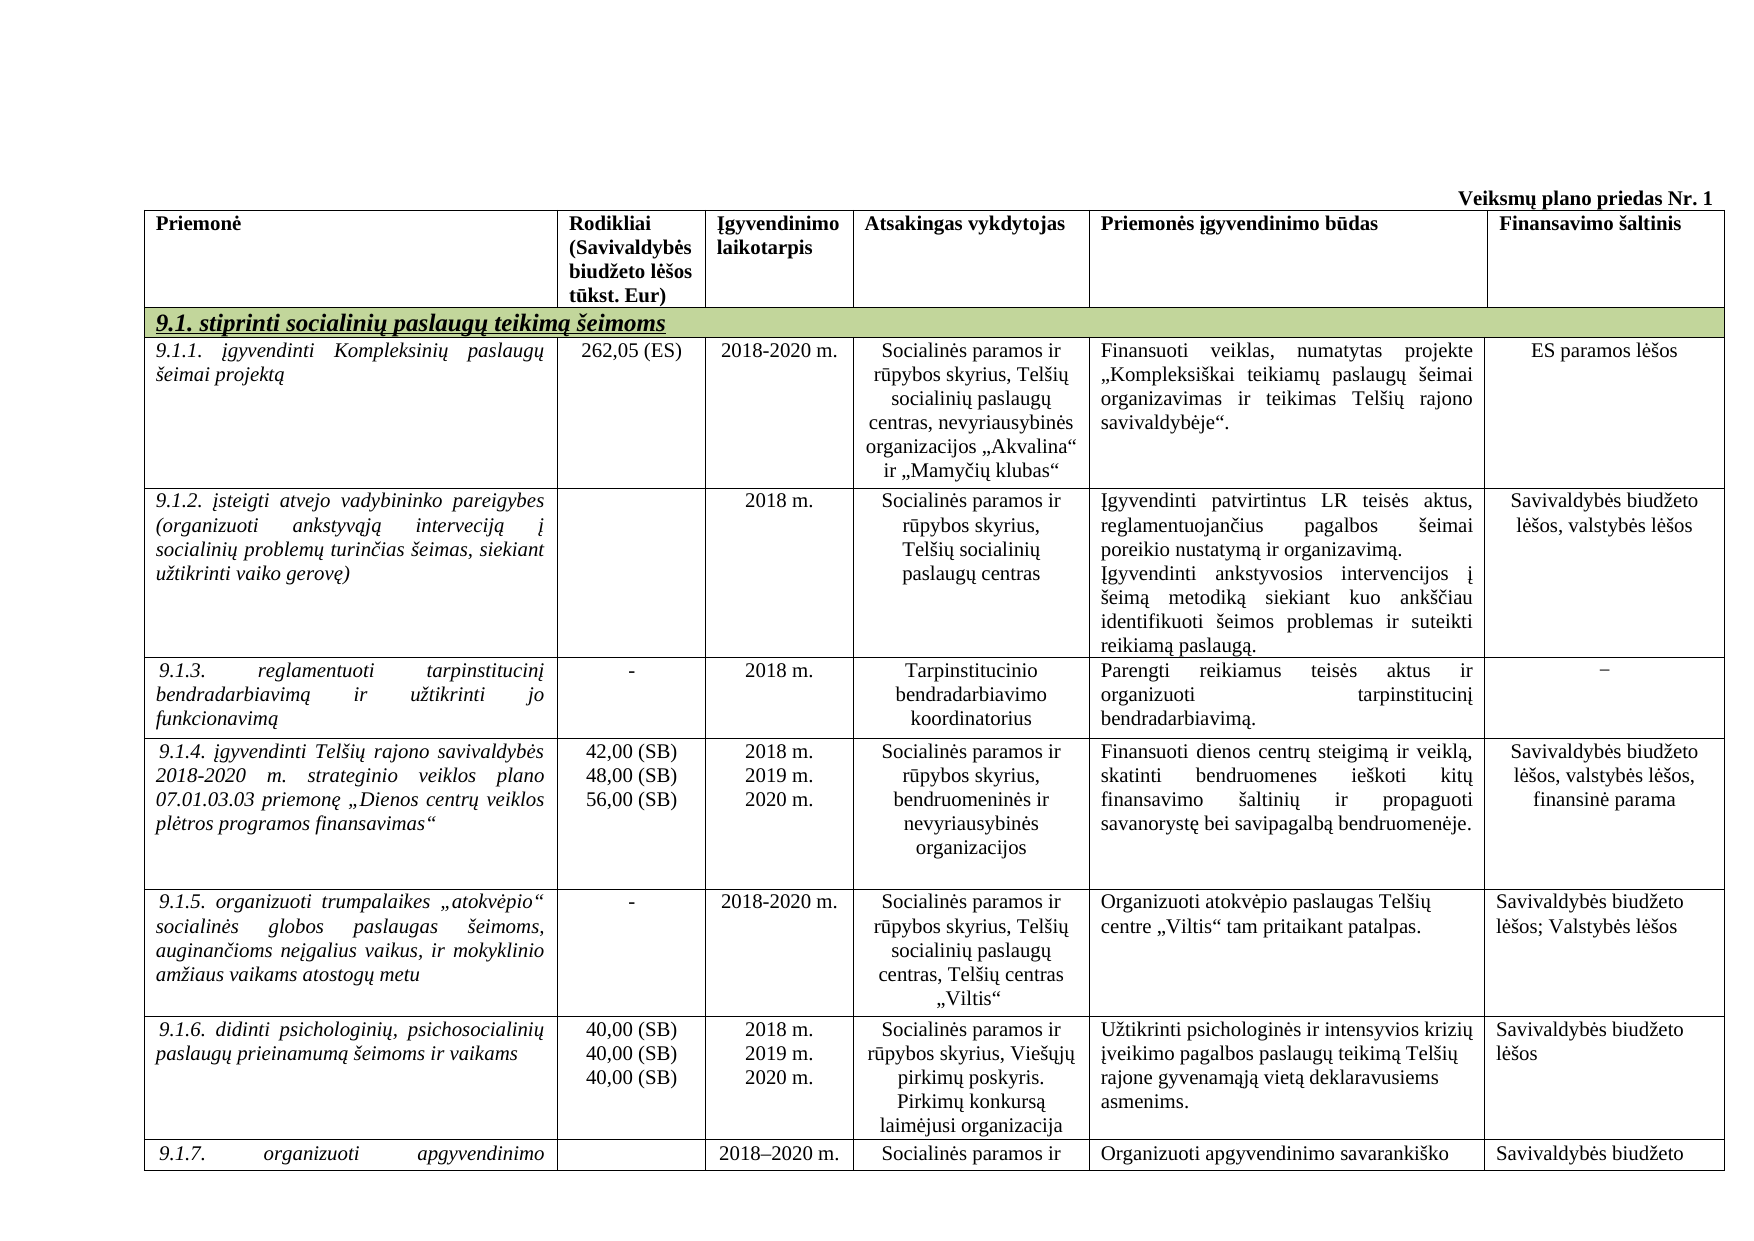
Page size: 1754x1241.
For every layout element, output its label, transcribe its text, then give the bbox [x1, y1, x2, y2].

table_cell Rodikliai (Savivaldybės biudžeto lėšos tūkst. Eur) [558, 211, 705, 307]
table_cell 9.1. stiprinti socialinių paslaugų teikimą šeimoms [145, 308, 1724, 337]
table_cell Socialinės paramos ir rūpybos skyrius, Telšių socialinių paslaugų centras, Telšių centras „Viltis“ [854, 890, 1089, 1016]
table_cell Savivaldybės biudžeto [1485, 1140, 1724, 1170]
table_cell 9.1.4. įgyvendinti Telšių rajono savivaldybės 2018-2020 m. strateginio veiklos plano 07.01.03.03 priemonę „Dienos centrų veiklos plėtros programos finansavimas“ [145, 739, 557, 888]
table_cell Tarpinstitucinio bendradarbiavimo koordinatorius [854, 658, 1089, 738]
table_cell 2018-2020 m. [706, 338, 853, 487]
table_cell Socialinės paramos ir rūpybos skyrius, Telšių socialinių paslaugų centras [854, 489, 1089, 657]
table_cell Įgyvendinti patvirtintus LR teisės aktus, reglamentuojančius pagalbos šeimai poreikio nustatymą ir organizavimą. Įgyvendinti ankstyvosios intervencijos į šeimą metodiką siekiant kuo ankščiau identifikuoti šeimos problemas ir suteikti reikiamą paslaugą. [1090, 489, 1484, 657]
table_cell 40,00 (SB) 40,00 (SB) 40,00 (SB) [558, 1017, 705, 1139]
table_cell Socialinės paramos ir rūpybos skyrius, Telšių socialinių paslaugų centras, nevyriausybinės organizacijos „Akvalina“ ir „Mamyčių klubas“ [854, 338, 1089, 487]
table_cell 2018 m. [706, 658, 853, 738]
table_cell 9.1.5. organizuoti trumpalaikes „atokvėpio“ socialinės globos paslaugas šeimoms, auginančioms neįgalius vaikus, ir mokyklinio amžiaus vaikams atostogų metu [145, 890, 557, 1016]
table_cell 9.1.1. įgyvendinti Kompleksinių paslaugų šeimai projektą [145, 338, 557, 487]
table_cell 9.1.2. įsteigti atvejo vadybininko pareigybes (organizuoti ankstyvąją interveciją į socialinių problemų turinčias šeimas, siekiant užtikrinti vaiko gerovę) [145, 489, 557, 657]
table_cell [558, 489, 705, 657]
table_cell Savivaldybės biudžeto lėšos; Valstybės lėšos [1485, 890, 1724, 1016]
table_cell - [558, 890, 705, 1016]
table_cell Užtikrinti psichologinės ir intensyvios krizių įveikimo pagalbos paslaugų teikimą Telšių rajone gyvenamąją vietą deklaravusiems asmenims. [1090, 1017, 1484, 1139]
table_cell 2018-2020 m. [706, 890, 853, 1016]
table_cell Finansavimo šaltinis [1488, 211, 1724, 307]
table_cell Organizuoti apgyvendinimo savarankiško [1090, 1140, 1484, 1170]
table_cell [558, 1140, 705, 1170]
table_cell - [558, 658, 705, 738]
table_cell Organizuoti atokvėpio paslaugas Telšių centre „Viltis“ tam pritaikant patalpas. [1090, 890, 1484, 1016]
table_cell 42,00 (SB) 48,00 (SB) 56,00 (SB) [558, 739, 705, 888]
table_cell 2018 m. [706, 489, 853, 657]
table_cell 9.1.6. didinti psichologinių, psichosocialinių paslaugų prieinamumą šeimoms ir vaikams [145, 1017, 557, 1139]
table_cell Savivaldybės biudžeto lėšos, valstybės lėšos [1485, 489, 1724, 657]
table_cell Savivaldybės biudžeto lėšos [1485, 1017, 1724, 1139]
table_cell Atsakingas vykdytojas [854, 211, 1089, 307]
table_cell Finansuoti veiklas, numatytas projekte „Kompleksiškai teikiamų paslaugų šeimai organizavimas ir teikimas Telšių rajono savivaldybėje“. [1090, 338, 1484, 487]
table_cell 262,05 (ES) [558, 338, 705, 487]
table_cell Socialinės paramos ir rūpybos skyrius, Viešųjų pirkimų poskyris. Pirkimų konkursą laimėjusi organizacija [854, 1017, 1089, 1139]
table_cell Socialinės paramos ir rūpybos skyrius, bendruomeninės ir nevyriausybinės organizacijos [854, 739, 1089, 888]
table_cell − [1485, 658, 1724, 738]
table_cell 2018–2020 m. [706, 1140, 853, 1170]
table_cell Įgyvendinimo laikotarpis [706, 211, 853, 307]
table_cell 9.1.7. organizuoti apgyvendinimo [145, 1140, 557, 1170]
table_cell 2018 m. 2019 m. 2020 m. [706, 739, 853, 888]
table_cell ES paramos lėšos [1485, 338, 1724, 487]
table_cell Finansuoti dienos centrų steigimą ir veiklą, skatinti bendruomenes ieškoti kitų finansavimo šaltinių ir propaguoti savanorystę bei savipagalbą bendruomenėje. [1090, 739, 1484, 888]
table_cell Priemonė [145, 211, 557, 307]
table_cell 9.1.3. reglamentuoti tarpinstitucinį bendradarbiavimą ir užtikrinti jo funkcionavimą [145, 658, 557, 738]
table_header Veiksmų plano priedas Nr. 1 [144, 131, 1724, 210]
table_cell Savivaldybės biudžeto lėšos, valstybės lėšos, finansinė parama [1485, 739, 1724, 888]
table_cell Parengti reikiamus teisės aktus ir organizuoti tarpinstitucinį bendradarbiavimą. [1090, 658, 1484, 738]
table_cell 2018 m. 2019 m. 2020 m. [706, 1017, 853, 1139]
table_cell Priemonės įgyvendinimo būdas [1090, 211, 1487, 307]
table_cell Socialinės paramos ir [854, 1140, 1089, 1170]
